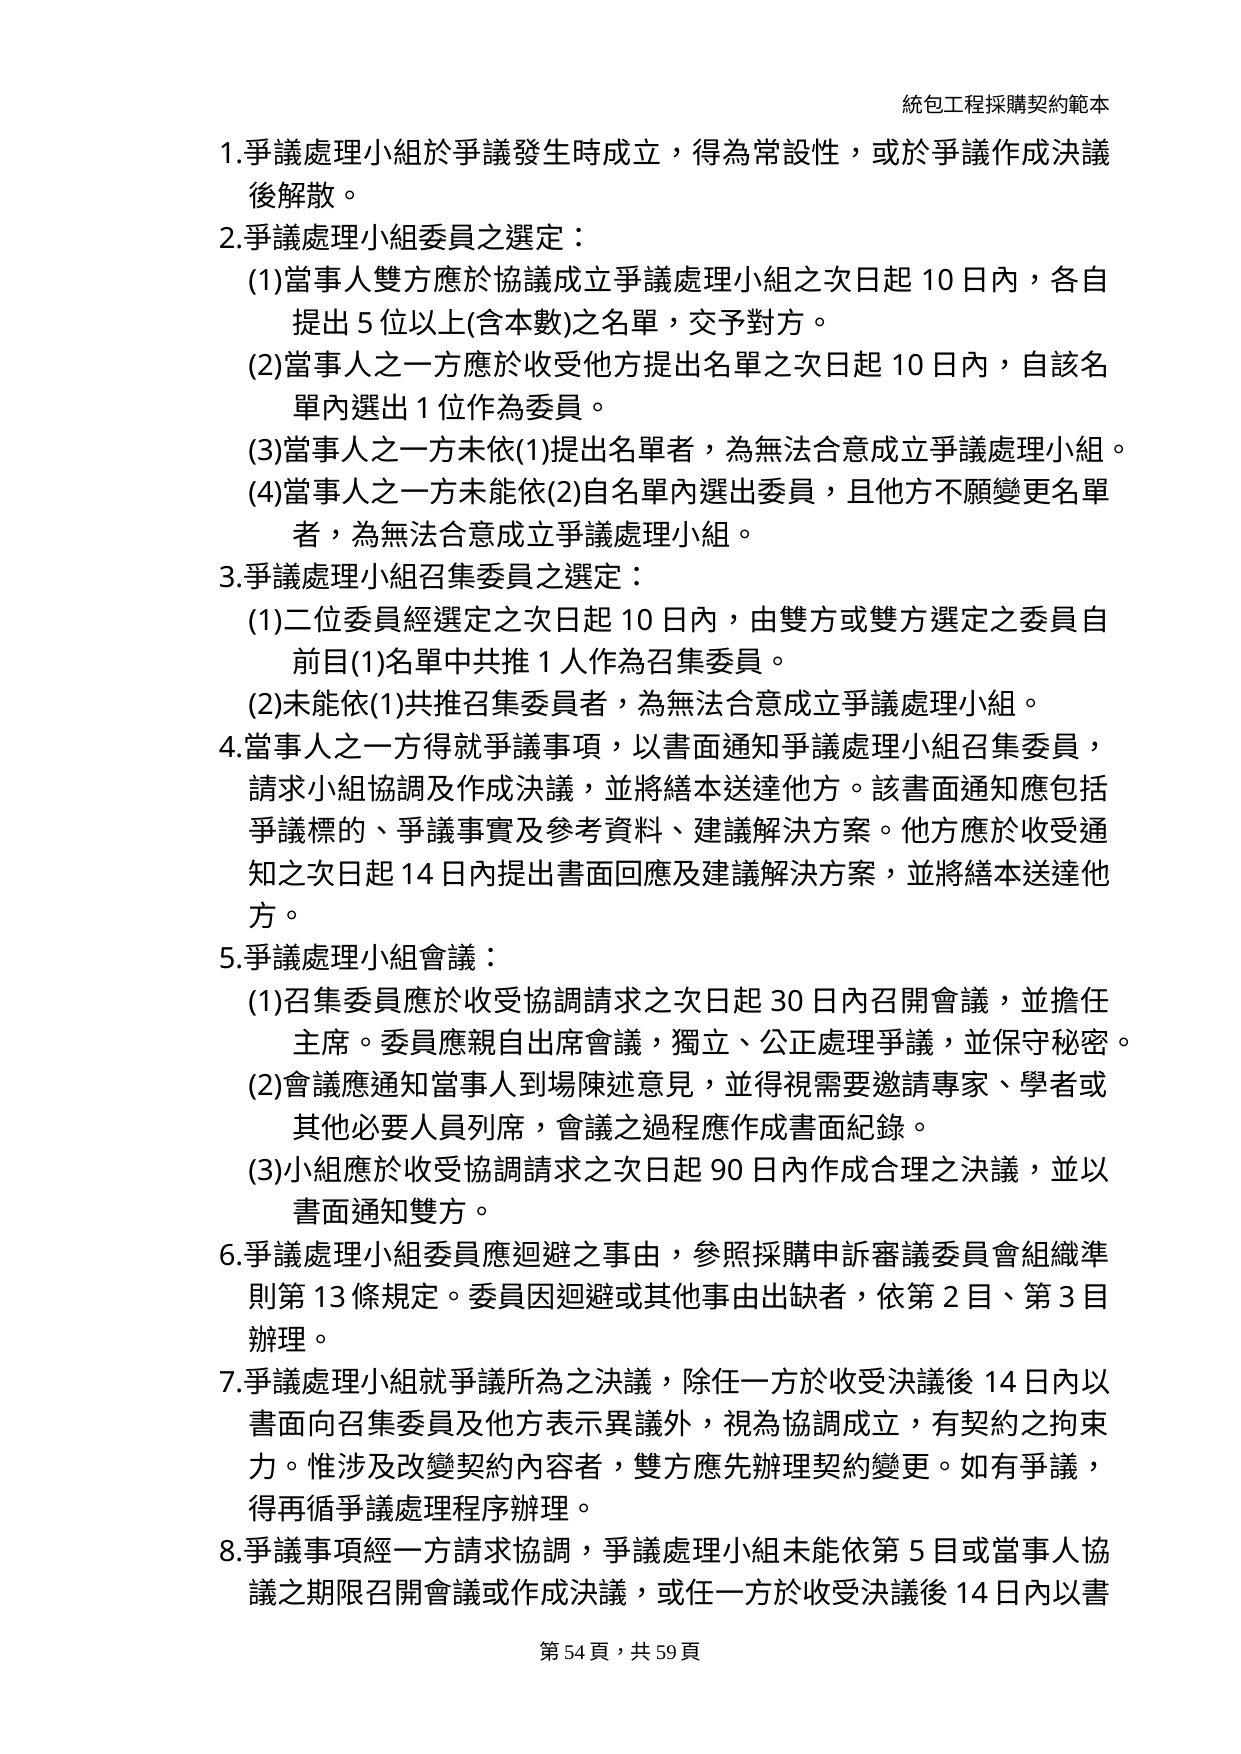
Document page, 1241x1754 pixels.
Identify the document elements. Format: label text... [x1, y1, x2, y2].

text (3)小組應於收受協調請求之次日起90日內作成合理之決議，並以書面通知雙方。 [248, 1147, 1110, 1231]
text 6.爭議處理小組委員應迴避之事由，參照採購申訴審議委員會組織準則第13條規定。委員因迴避或其他事由出缺者，依第2目、第3目辦理。 [218, 1231, 1110, 1358]
text 8.爭議事項經一方請求協調，爭議處理小組未能依第5目或當事人協議之期限召開會議或作成決議，或任一方於收受決議後14日內以書 [218, 1528, 1110, 1612]
text (1)召集委員應於收受協調請求之次日起30日內召開會議，並擔任主席。委員應親自出席會議，獨立、公正處理爭議，並保守秘密。 [248, 977, 1110, 1062]
text 3.爭議處理小組召集委員之選定： [218, 554, 1110, 596]
text (2)會議應通知當事人到場陳述意見，並得視需要邀請專家、學者或其他必要人員列席，會議之過程應作成書面紀錄。 [248, 1062, 1110, 1147]
text 7.爭議處理小組就爭議所為之決議，除任一方於收受決議後14日內以書面向召集委員及他方表示異議外，視為協調成立，有契約之拘束力。惟涉及改變契約內容者，雙方應先辦理契約變更。如有爭議，得再循爭議處理程序辦理。 [218, 1358, 1110, 1528]
text (2)當事人之一方應於收受他方提出名單之次日起10日內，自該名單內選出1位作為委員。 [248, 342, 1110, 427]
text 1.爭議處理小組於爭議發生時成立，得為常設性，或於爭議作成決議後解散。 [218, 130, 1110, 214]
text 2.爭議處理小組委員之選定： [218, 214, 1110, 257]
text (3)當事人之一方未依(1)提出名單者，為無法合意成立爭議處理小組。 [248, 427, 1110, 469]
text (2)未能依(1)共推召集委員者，為無法合意成立爭議處理小組。 [248, 681, 1110, 723]
text (1)當事人雙方應於協議成立爭議處理小組之次日起10日內，各自提出5位以上(含本數)之名單，交予對方。 [248, 257, 1110, 342]
text 5.爭議處理小組會議： [218, 935, 1110, 977]
text 4.當事人之一方得就爭議事項，以書面通知爭議處理小組召集委員，請求小組協調及作成決議，並將繕本送達他方。該書面通知應包括爭議標的、爭議事實及參考資料、建議解決方案。他方應於收受通知之次日起14日內提出書面回應及建議解決方案，並將繕本送達他方。 [218, 723, 1110, 935]
text (4)當事人之一方未能依(2)自名單內選出委員，且他方不願變更名單者，為無法合意成立爭議處理小組。 [248, 469, 1110, 554]
text (1)二位委員經選定之次日起10日內，由雙方或雙方選定之委員自前目(1)名單中共推1人作為召集委員。 [248, 596, 1110, 681]
